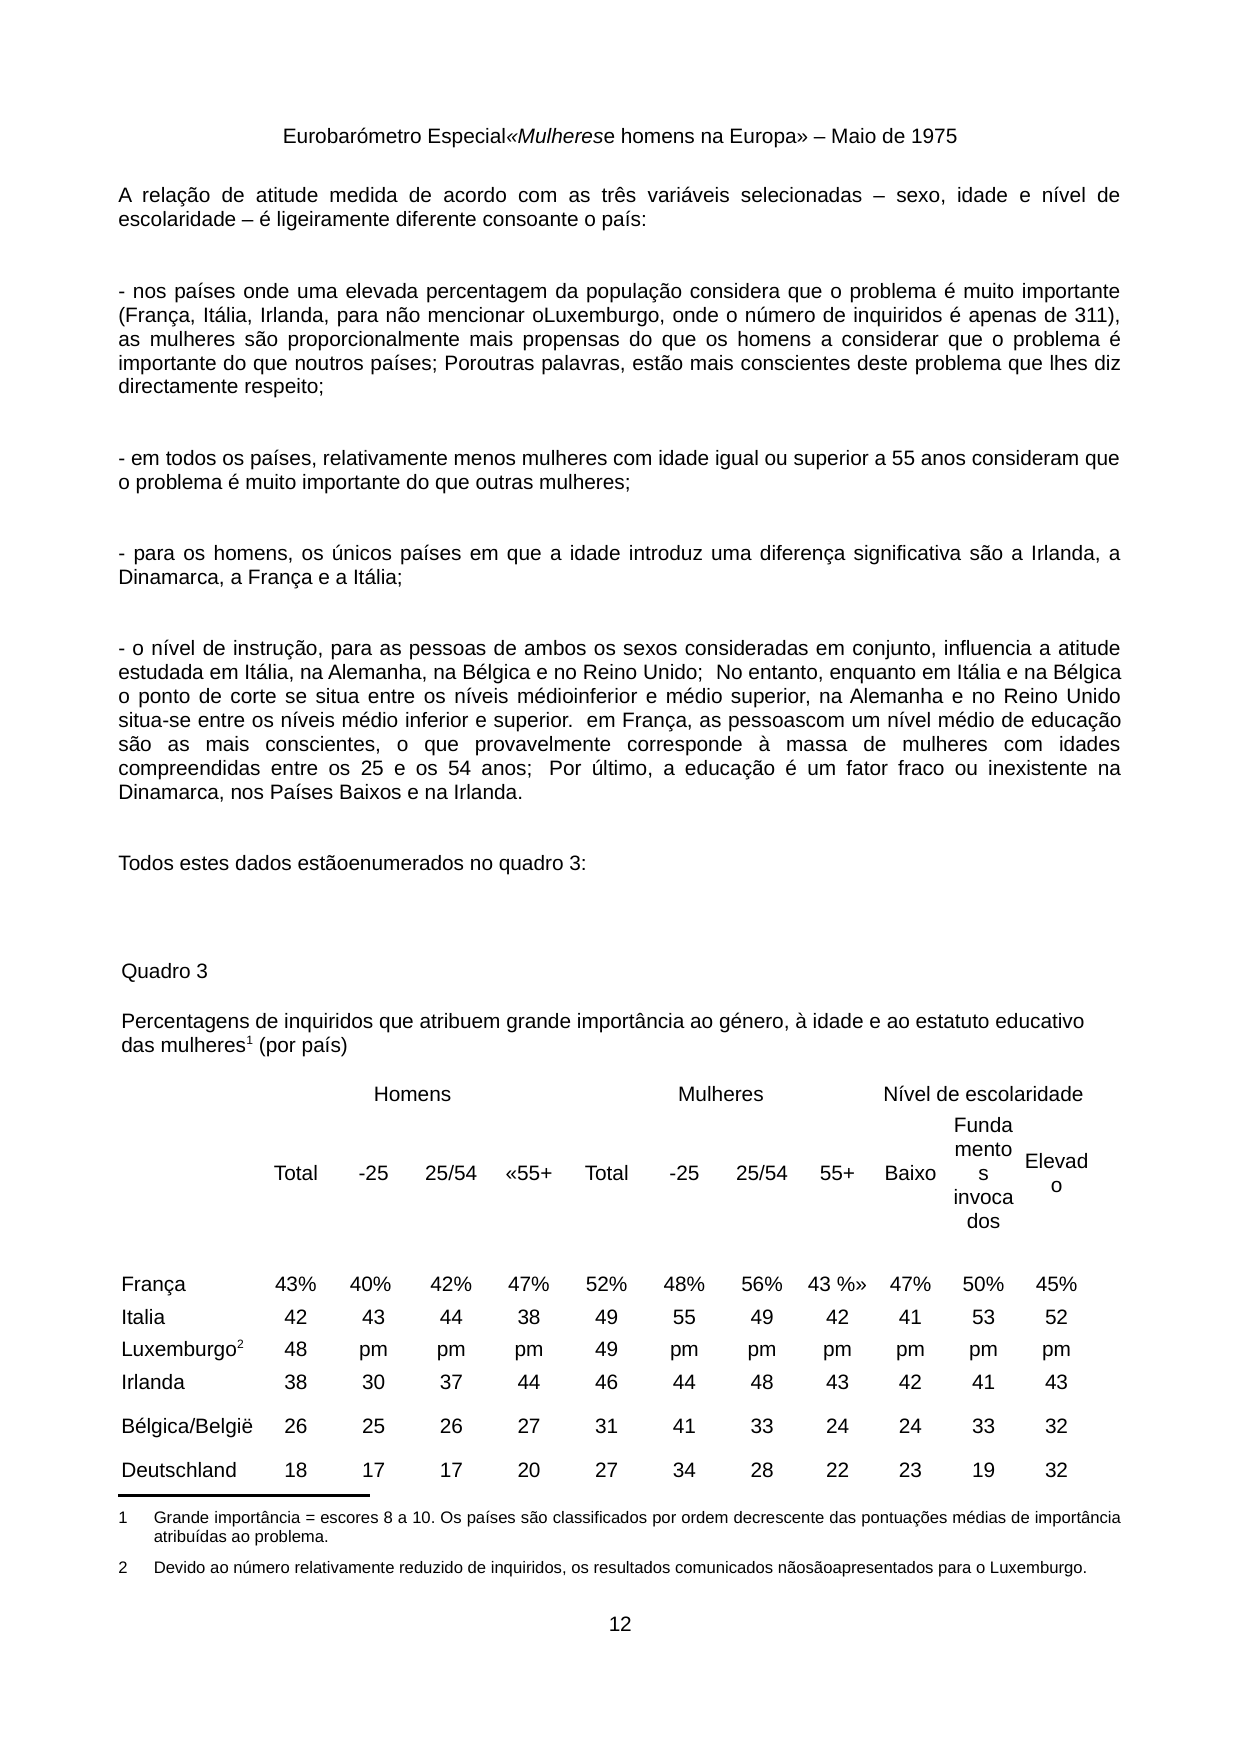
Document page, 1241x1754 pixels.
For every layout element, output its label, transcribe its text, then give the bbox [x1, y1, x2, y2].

table_cell pm [874, 1333, 947, 1365]
table_cell 27 [568, 1454, 645, 1486]
table_cell pm [490, 1333, 568, 1365]
table_cell 52 [1020, 1301, 1093, 1333]
table_cell 41 [874, 1301, 947, 1333]
table_cell [257, 1236, 334, 1268]
table_cell 33 [947, 1398, 1020, 1453]
table_cell pm [412, 1333, 490, 1365]
table_cell 44 [645, 1365, 723, 1398]
table_cell Luxemburgo [118, 1333, 257, 1365]
table_cell Nível de escolaridade [874, 1078, 1093, 1110]
table_cell Percentagens de inquiridos que atribuem grande importância ao género, à idade e ao estatuto educativo das mulheres (por país) [118, 989, 1093, 1078]
table_cell pm [723, 1333, 801, 1365]
table_cell França [118, 1268, 257, 1301]
table_cell 41 [645, 1398, 723, 1453]
table_cell 42 [801, 1301, 874, 1333]
table_cell 47% [490, 1268, 568, 1301]
table_cell 43 %» [801, 1268, 874, 1301]
table_cell [118, 1236, 257, 1268]
table_cell 43 [1020, 1365, 1093, 1398]
table_cell pm [335, 1333, 412, 1365]
table_cell 43 [801, 1365, 874, 1398]
text A relação de atitude medida de acordo com as três variáveis selecionadas – sexo, idade e nível de escolaridade – é ligeiramente diferente consoante o país: [118, 183, 1122, 231]
table_cell pm [947, 1333, 1020, 1365]
table_cell pm [801, 1333, 874, 1365]
table_cell [118, 1078, 257, 1110]
table_cell 49 [723, 1301, 801, 1333]
table_cell [801, 1236, 874, 1268]
table_cell -25 [335, 1110, 412, 1236]
table_cell [947, 1236, 1020, 1268]
table_cell 50% [947, 1268, 1020, 1301]
table_cell Mulheres [568, 1078, 874, 1110]
table_cell 37 [412, 1365, 490, 1398]
table_cell 42% [412, 1268, 490, 1301]
table_cell 49 [568, 1333, 645, 1365]
table_cell 38 [490, 1301, 568, 1333]
table_cell 32 [1020, 1398, 1093, 1453]
table_cell 24 [874, 1398, 947, 1453]
table_cell Homens [257, 1078, 568, 1110]
table_cell 19 [947, 1454, 1020, 1486]
table_cell [723, 1236, 801, 1268]
table_cell Elevado [1020, 1110, 1093, 1236]
table_cell 32 [1020, 1454, 1093, 1486]
table_cell 17 [335, 1454, 412, 1486]
table_cell 48% [645, 1268, 723, 1301]
table_cell 17 [412, 1454, 490, 1486]
table_cell 38 [257, 1365, 334, 1398]
table_cell 47% [874, 1268, 947, 1301]
table_cell 44 [412, 1301, 490, 1333]
table_cell 26 [412, 1398, 490, 1453]
table_cell pm [1020, 1333, 1093, 1365]
table_cell 22 [801, 1454, 874, 1486]
table_cell Total [257, 1110, 334, 1236]
table_cell 53 [947, 1301, 1020, 1333]
table_cell 34 [645, 1454, 723, 1486]
table_cell 46 [568, 1365, 645, 1398]
text - o nível de instrução, para as pessoas de ambos os sexos consideradas em conjunto, influencia a atitude estudada em Itália, na Alemanha, na Bélgica e no Reino Unido; No entanto, enquanto em Itália e na Bélgica o ponto de corte se situa entre os níveis médioinferior e médio superior, na Alemanha e no Reino Unido situa-se entre os níveis médio inferior e superior. em França, as pessoascom um nível médio de educação são as mais conscientes, o que provavelmente corresponde à massa de mulheres com idades compreendidas entre os 25 e os 54 anos; Por último, a educação é um fator fraco ou inexistente na Dinamarca, nos Países Baixos e na Irlanda. [118, 636, 1122, 804]
table_cell 25 [335, 1398, 412, 1453]
table_cell 48 [723, 1365, 801, 1398]
table_cell [645, 1236, 723, 1268]
table_cell 52% [568, 1268, 645, 1301]
text - nos países onde uma elevada percentagem da população considera que o problema é muito importante (França, Itália, Irlanda, para não mencionar oLuxemburgo, onde o número de inquiridos é apenas de 311), as mulheres são proporcionalmente mais propensas do que os homens a considerar que o problema é importante do que noutros países; Poroutras palavras, estão mais conscientes deste problema que lhes diz directamente respeito; [118, 278, 1122, 398]
table_cell [568, 1236, 645, 1268]
table_cell [874, 1236, 947, 1268]
table_cell pm [645, 1333, 723, 1365]
table_cell 25/54 [412, 1110, 490, 1236]
table_cell [118, 1110, 257, 1236]
table_cell 43 [335, 1301, 412, 1333]
table_cell 33 [723, 1398, 801, 1453]
table_cell 48 [257, 1333, 334, 1365]
table_cell 49 [568, 1301, 645, 1333]
table_cell Italia [118, 1301, 257, 1333]
table_cell Deutschland [118, 1454, 257, 1486]
table_cell 18 [257, 1454, 334, 1486]
table_cell 56% [723, 1268, 801, 1301]
table_cell 45% [1020, 1268, 1093, 1301]
table_cell 28 [723, 1454, 801, 1486]
table_cell Irlanda [118, 1365, 257, 1398]
table_cell 43% [257, 1268, 334, 1301]
text Todos estes dados estãoenumerados no quadro 3: [118, 851, 1122, 875]
table_cell Fundamentos invocados [947, 1110, 1020, 1236]
table_cell [335, 1236, 412, 1268]
table_cell 23 [874, 1454, 947, 1486]
table_cell 27 [490, 1398, 568, 1453]
table_cell 41 [947, 1365, 1020, 1398]
table_cell Baixo [874, 1110, 947, 1236]
table_cell 24 [801, 1398, 874, 1453]
table_cell 25/54 [723, 1110, 801, 1236]
table_cell «55+ [490, 1110, 568, 1236]
table_cell 55 [645, 1301, 723, 1333]
text - para os homens, os únicos países em que a idade introduz uma diferença significativa são a Irlanda, a Dinamarca, a França e a Itália; [118, 541, 1122, 589]
text - em todos os países, relativamente menos mulheres com idade igual ou superior a 55 anos consideram que o problema é muito importante do que outras mulheres; [118, 446, 1122, 493]
table_cell 30 [335, 1365, 412, 1398]
table_cell Bélgica/België [118, 1398, 257, 1453]
table_header Quadro 3 [118, 952, 1093, 989]
table_cell Total [568, 1110, 645, 1236]
table_cell [490, 1236, 568, 1268]
table_cell 44 [490, 1365, 568, 1398]
table_cell 55+ [801, 1110, 874, 1236]
table_cell 20 [490, 1454, 568, 1486]
table_cell [412, 1236, 490, 1268]
table_cell 40% [335, 1268, 412, 1301]
table_cell 42 [874, 1365, 947, 1398]
table_cell 31 [568, 1398, 645, 1453]
table_cell [1020, 1236, 1093, 1268]
table_cell -25 [645, 1110, 723, 1236]
table_cell 42 [257, 1301, 334, 1333]
table_cell 26 [257, 1398, 334, 1453]
